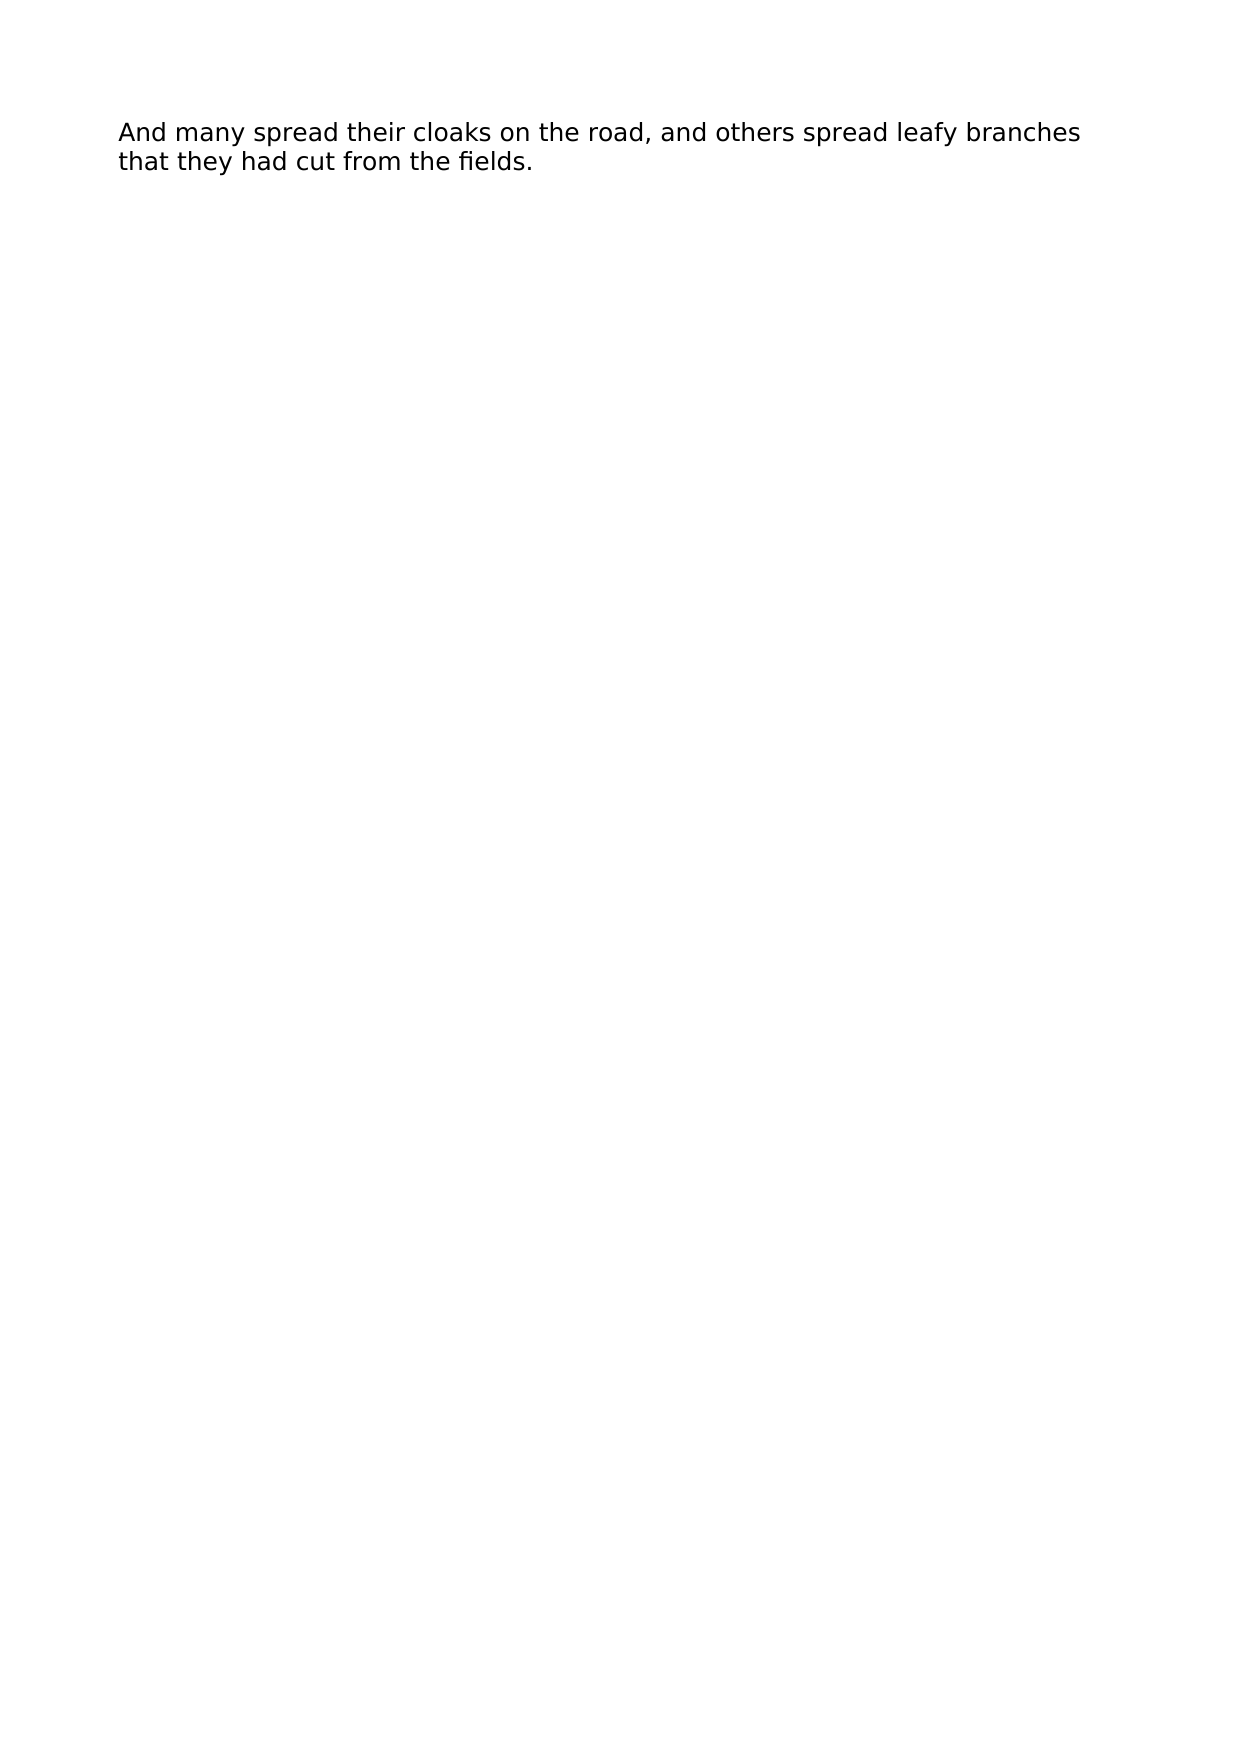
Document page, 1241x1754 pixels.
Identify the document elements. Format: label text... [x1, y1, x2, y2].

text And many spread their cloaks on the road, and others spread leafy branches that they had cut from the fields. [118, 118, 1122, 176]
